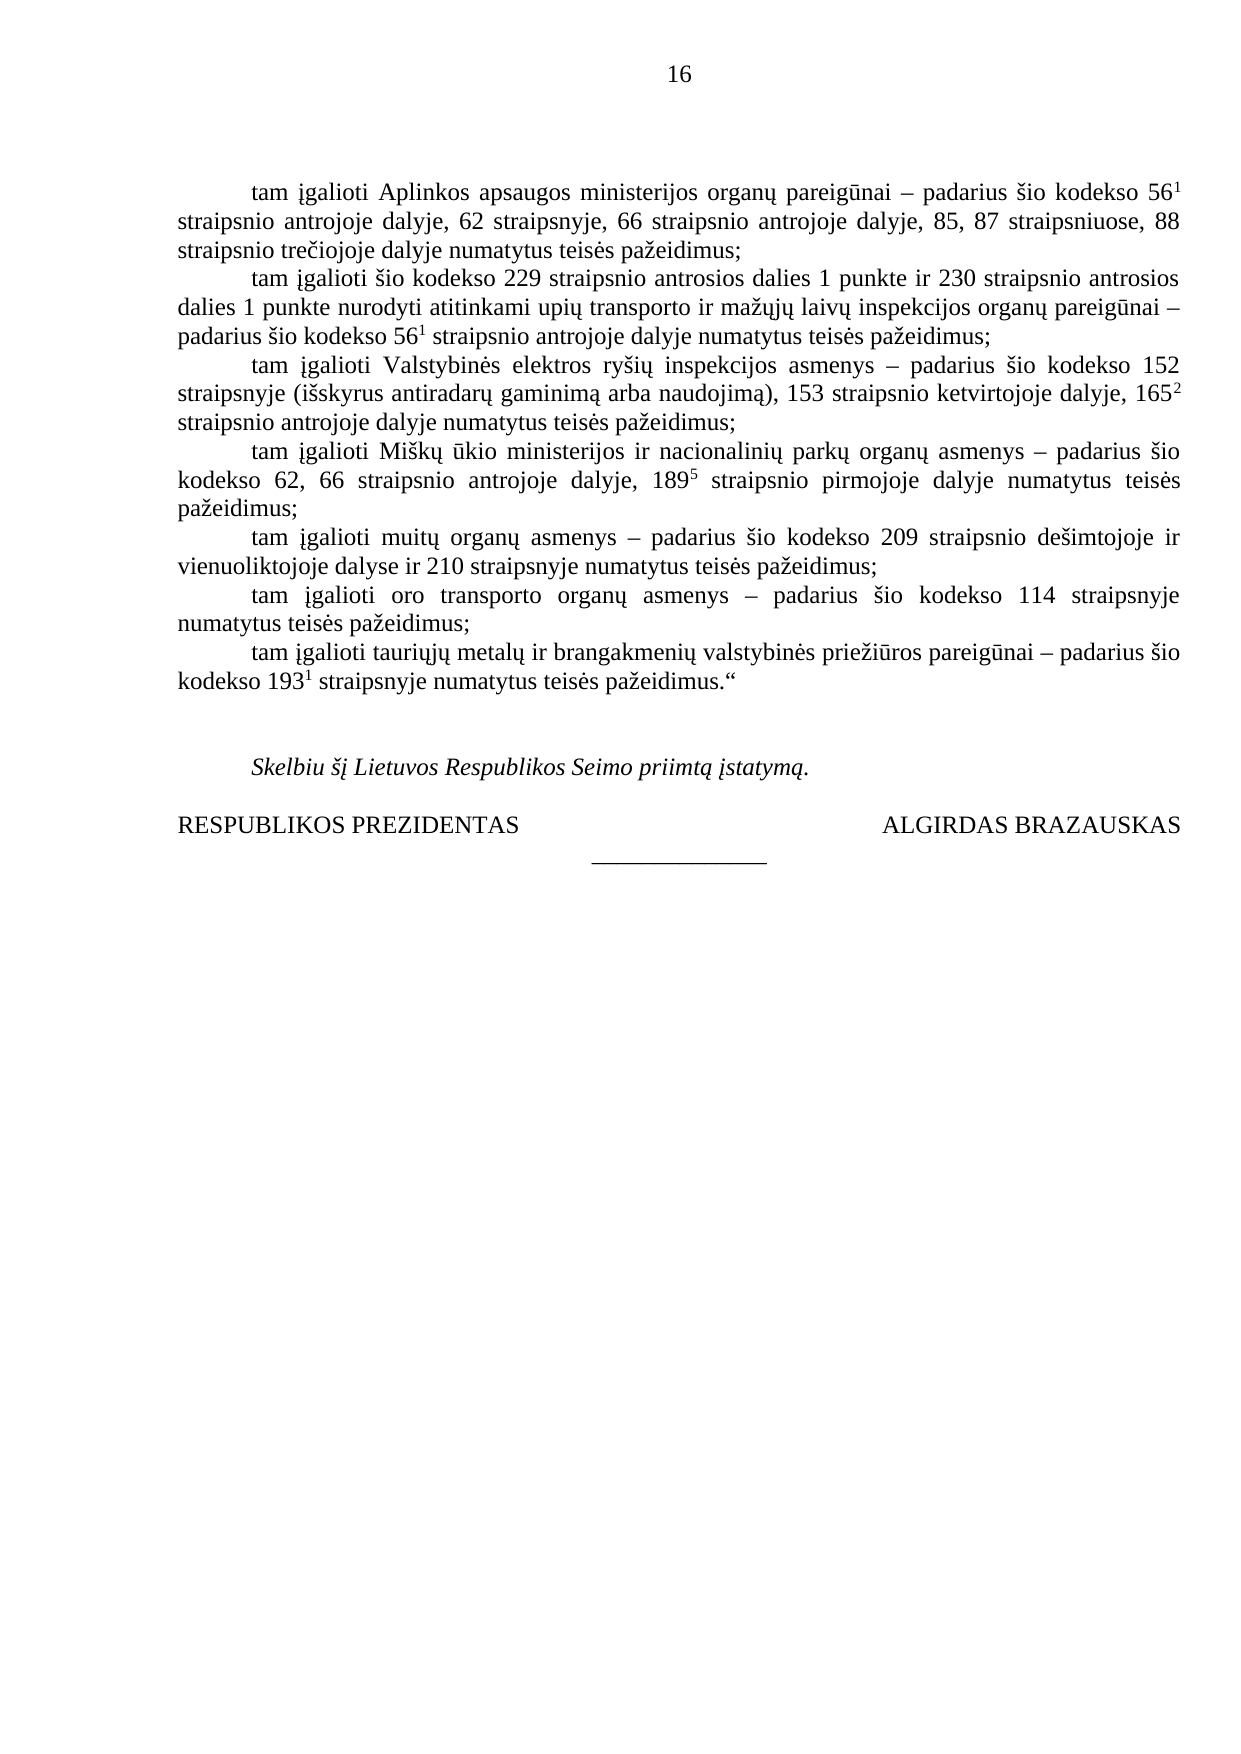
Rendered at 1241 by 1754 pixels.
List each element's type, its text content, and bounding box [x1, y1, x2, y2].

text Skelbiu šį Lietuvos Respublikos Seimo priimtą įstatymą. [177, 752, 1181, 781]
text tam įgalioti muitų organų asmenys – padarius šio kodekso 209 straipsnio dešimtojoje ir vienuoliktojoje dalyse ir 210 straipsnyje numatytus teisės pažeidimus; [177, 522, 1181, 580]
text tam įgalioti Valstybinės elektros ryšių inspekcijos asmenys – padarius šio kodekso 152 straipsnyje (išskyrus antiradarų gaminimą arba naudojimą), 153 straipsnio ketvirtojoje dalyje, 1652 straipsnio antrojoje dalyje numatytus teisės pažeidimus; [177, 350, 1181, 436]
text RESPUBLIKOS PREZIDENTAS ALGIRDAS BRAZAUSKAS [177, 810, 1181, 838]
text tam įgalioti Miškų ūkio ministerijos ir nacionalinių parkų organų asmenys – padarius šio kodekso 62, 66 straipsnio antrojoje dalyje, 1895 straipsnio pirmojoje dalyje numatytus teisės pažeidimus; [177, 436, 1181, 522]
text tam įgalioti tauriųjų metalų ir brangakmenių valstybinės priežiūros pareigūnai – padarius šio kodekso 1931 straipsnyje numatytus teisės pažeidimus.“ [177, 637, 1181, 695]
text tam įgalioti oro transporto organų asmenys – padarius šio kodekso 114 straipsnyje numatytus teisės pažeidimus; [177, 580, 1181, 637]
text ______________ [177, 838, 1181, 867]
text tam įgalioti Aplinkos apsaugos ministerijos organų pareigūnai – padarius šio kodekso 561 straipsnio antrojoje dalyje, 62 straipsnyje, 66 straipsnio antrojoje dalyje, 85, 87 straipsniuose, 88 straipsnio trečiojoje dalyje numatytus teisės pažeidimus; [177, 177, 1181, 263]
text tam įgalioti šio kodekso 229 straipsnio antrosios dalies 1 punkte ir 230 straipsnio antrosios dalies 1 punkte nurodyti atitinkami upių transporto ir mažųjų laivų inspekcijos organų pareigūnai – padarius šio kodekso 561 straipsnio antrojoje dalyje numatytus teisės pažeidimus; [177, 263, 1181, 350]
